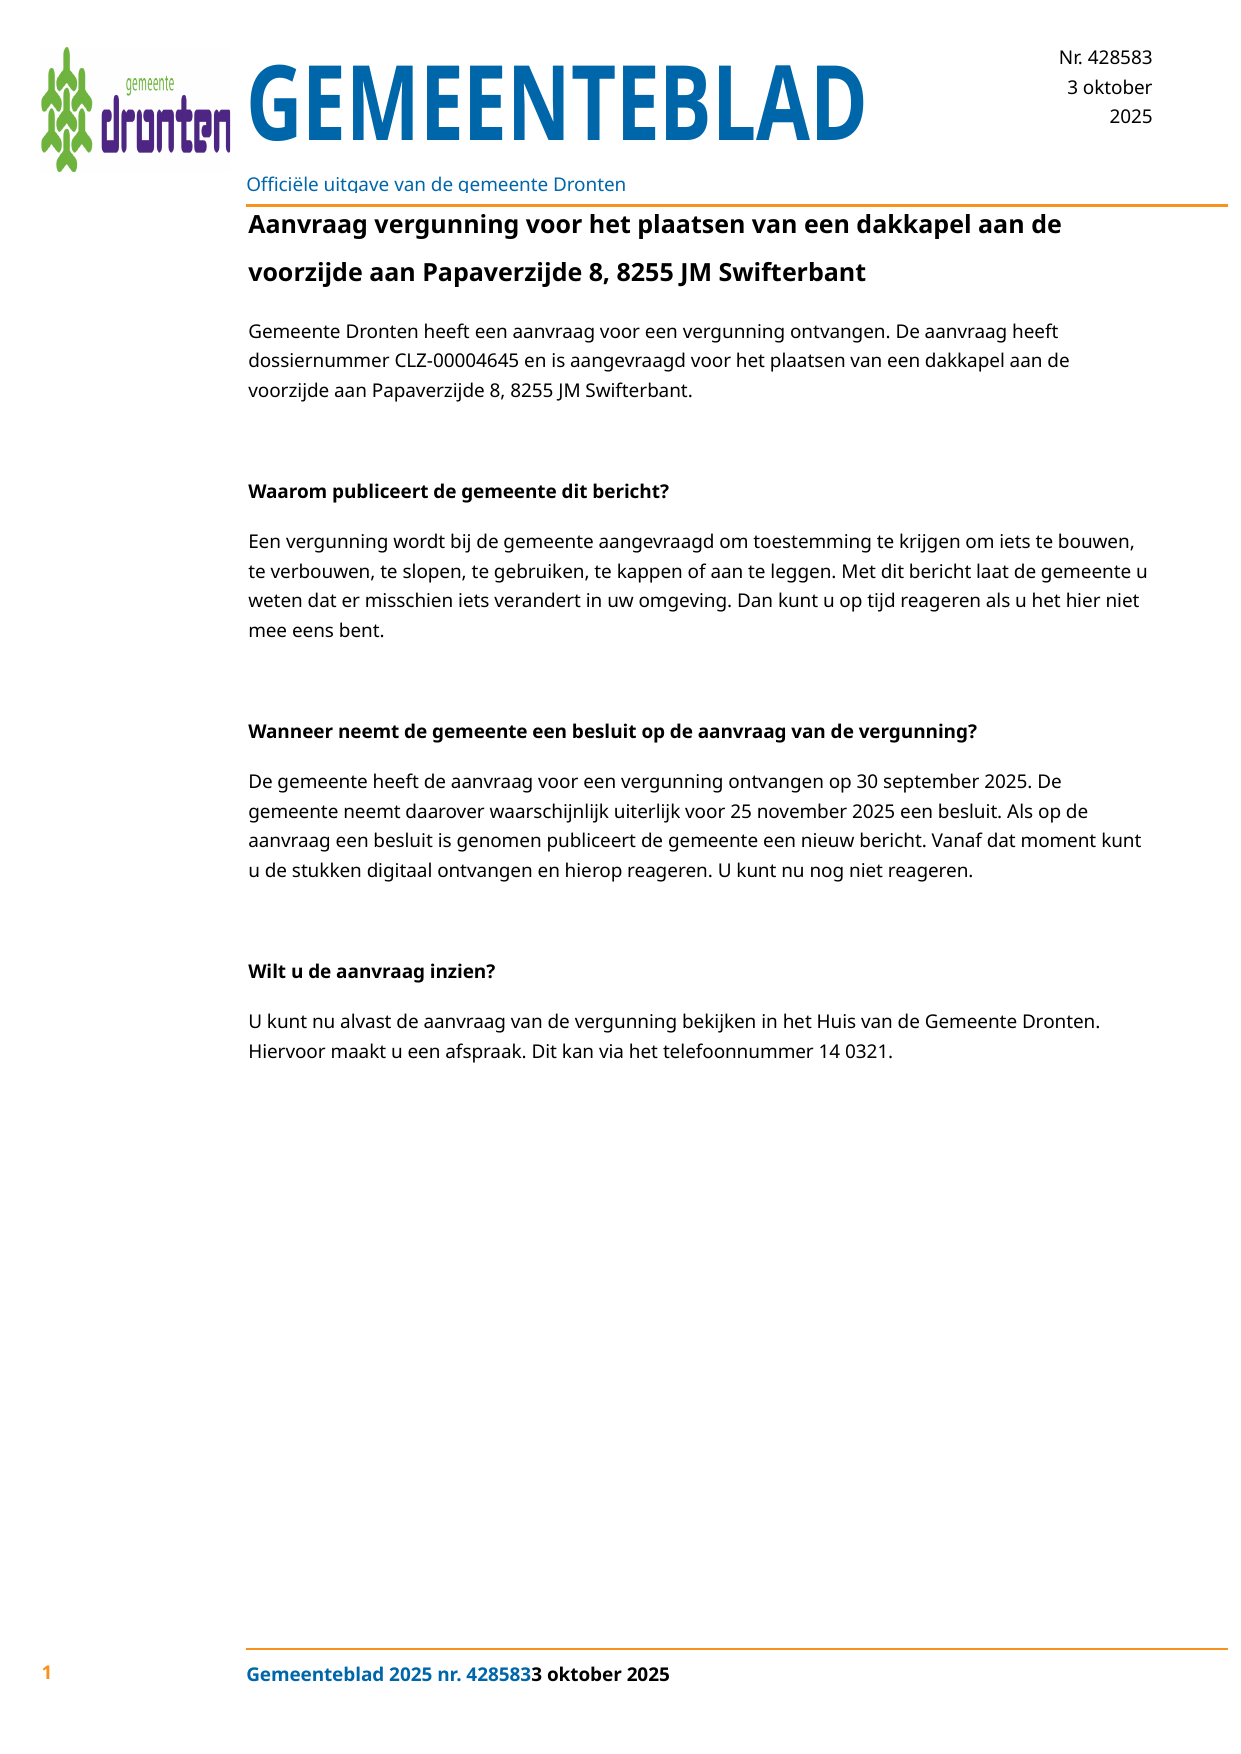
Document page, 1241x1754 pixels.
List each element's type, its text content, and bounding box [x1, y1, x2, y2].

text Een vergunning wordt bij de gemeente aangevraagd om toestemming te krijgen om iets te bouwen, te verbouwen, te slopen, te gebruiken, te kappen of aan te leggen. Met dit bericht laat de gemeente u weten dat er misschien iets verandert in uw omgeving. Dan kunt u op tijd reageren als u het hier niet mee eens bent. [248, 528, 1152, 643]
text U kunt nu alvast de aanvraag van de vergunning bekijken in het Huis van de Gemeente Dronten. Hiervoor maakt u een afspraak. Dit kan via het telefoonnummer 14 0321. [248, 1008, 1152, 1064]
text Waarom publiceert de gemeente dit bericht? [248, 478, 1152, 504]
picture [41, 47, 231, 172]
text Wilt u de aanvraag inzien? [248, 958, 1152, 984]
text Aanvraag vergunning voor het plaatsen van een dakkapel aan de voorzijde aan Papaverzijde 8, 8255 JM Swifterbant [248, 207, 1152, 288]
text Gemeente Dronten heeft een aanvraag voor een vergunning ontvangen. De aanvraag heeft dossiernummer CLZ-00004645 en is aangevraagd voor het plaatsen van een dakkapel aan de voorzijde aan Papaverzijde 8, 8255 JM Swifterbant. [248, 318, 1152, 403]
text Wanneer neemt de gemeente een besluit op de aanvraag van de vergunning? [248, 718, 1152, 744]
text De gemeente heeft de aanvraag voor een vergunning ontvangen op 30 september 2025. De gemeente neemt daarover waarschijnlijk uiterlijk voor 25 november 2025 een besluit. Als op de aanvraag een besluit is genomen publiceert de gemeente een nieuw bericht. Vanaf dat moment kunt u de stukken digitaal ontvangen en hierop reageren. U kunt nu nog niet reageren. [248, 768, 1152, 883]
